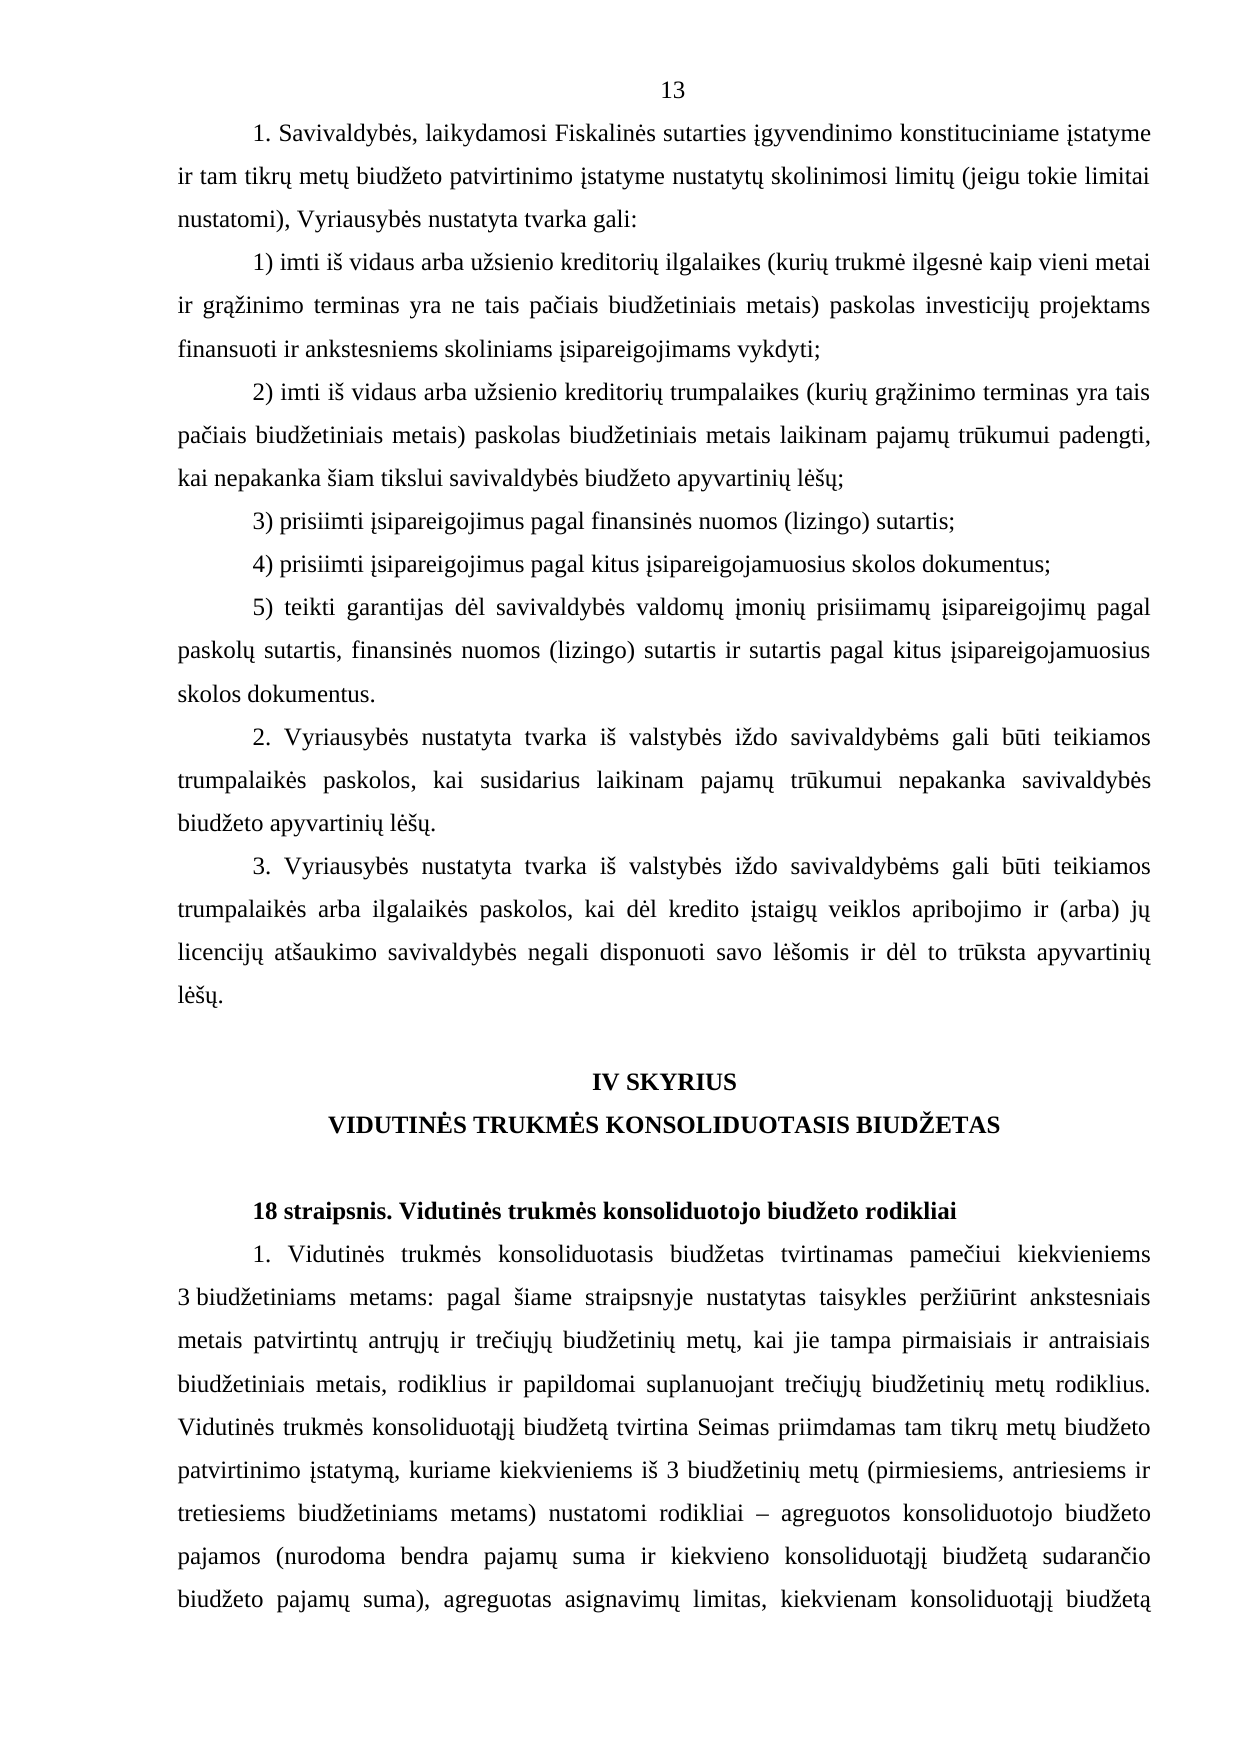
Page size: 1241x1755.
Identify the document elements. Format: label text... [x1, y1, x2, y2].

text VIDUTINĖS TRUKMĖS KONSOLIDUOTASIS BIUDŽETAS [177, 1110, 1152, 1139]
text 1. Savivaldybės, laikydamosi Fiskalinės sutarties įgyvendinimo konstituciniame įstatyme ir tam tikrų metų biudžeto patvirtinimo įstatyme nustatytų skolinimosi limitų (jeigu tokie limitai nustatomi), Vyriausybės nustatyta tvarka gali: [177, 118, 1152, 233]
text 5) teikti garantijas dėl savivaldybės valdomų įmonių prisiimamų įsipareigojimų pagal paskolų sutartis, finansinės nuomos (lizingo) sutartis ir sutartis pagal kitus įsipareigojamuosius skolos dokumentus. [177, 592, 1152, 707]
text 18 straipsnis. Vidutinės trukmės konsoliduotojo biudžeto rodikliai [177, 1196, 1152, 1225]
text 3) prisiimti įsipareigojimus pagal finansinės nuomos (lizingo) sutartis; [177, 506, 1152, 535]
text 3. Vyriausybės nustatyta tvarka iš valstybės iždo savivaldybėms gali būti teikiamos trumpalaikės arba ilgalaikės paskolos, kai dėl kredito įstaigų veiklos apribojimo ir (arba) jų licencijų atšaukimo savivaldybės negali disponuoti savo lėšomis ir dėl to trūksta apyvartinių lėšų. [177, 851, 1152, 1009]
text 4) prisiimti įsipareigojimus pagal kitus įsipareigojamuosius skolos dokumentus; [177, 549, 1152, 578]
text 2) imti iš vidaus arba užsienio kreditorių trumpalaikes (kurių grąžinimo terminas yra tais pačiais biudžetiniais metais) paskolas biudžetiniais metais laikinam pajamų trūkumui padengti, kai nepakanka šiam tikslui savivaldybės biudžeto apyvartinių lėšų; [177, 377, 1152, 492]
text 1) imti iš vidaus arba užsienio kreditorių ilgalaikes (kurių trukmė ilgesnė kaip vieni metai ir grąžinimo terminas yra ne tais pačiais biudžetiniais metais) paskolas investicijų projektams finansuoti ir ankstesniems skoliniams įsipareigojimams vykdyti; [177, 247, 1152, 362]
text 2. Vyriausybės nustatyta tvarka iš valstybės iždo savivaldybėms gali būti teikiamos trumpalaikės paskolos, kai susidarius laikinam pajamų trūkumui nepakanka savivaldybės biudžeto apyvartinių lėšų. [177, 722, 1152, 837]
text 1. Vidutinės trukmės konsoliduotasis biudžetas tvirtinamas pamečiui kiekvieniems 3 biudžetiniams metams: pagal šiame straipsnyje nustatytas taisykles peržiūrint ankstesniais metais patvirtintų antrųjų ir trečiųjų biudžetinių metų, kai jie tampa pirmaisiais ir antraisiais biudžetiniais metais, rodiklius ir papildomai suplanuojant trečiųjų biudžetinių metų rodiklius. Vidutinės trukmės konsoliduotąjį biudžetą tvirtina Seimas priimdamas tam tikrų metų biudžeto patvirtinimo įstatymą, kuriame kiekvieniems iš 3 biudžetinių metų (pirmiesiems, antriesiems ir tretiesiems biudžetiniams metams) nustatomi rodikliai – agreguotos konsoliduotojo biudžeto pajamos (nurodoma bendra pajamų suma ir kiekvieno konsoliduotąjį biudžetą sudarančio biudžeto pajamų suma), agreguotas asignavimų limitas, kiekvienam konsoliduotąjį biudžetą [177, 1239, 1152, 1613]
text IV SKYRIUS [177, 1067, 1152, 1096]
